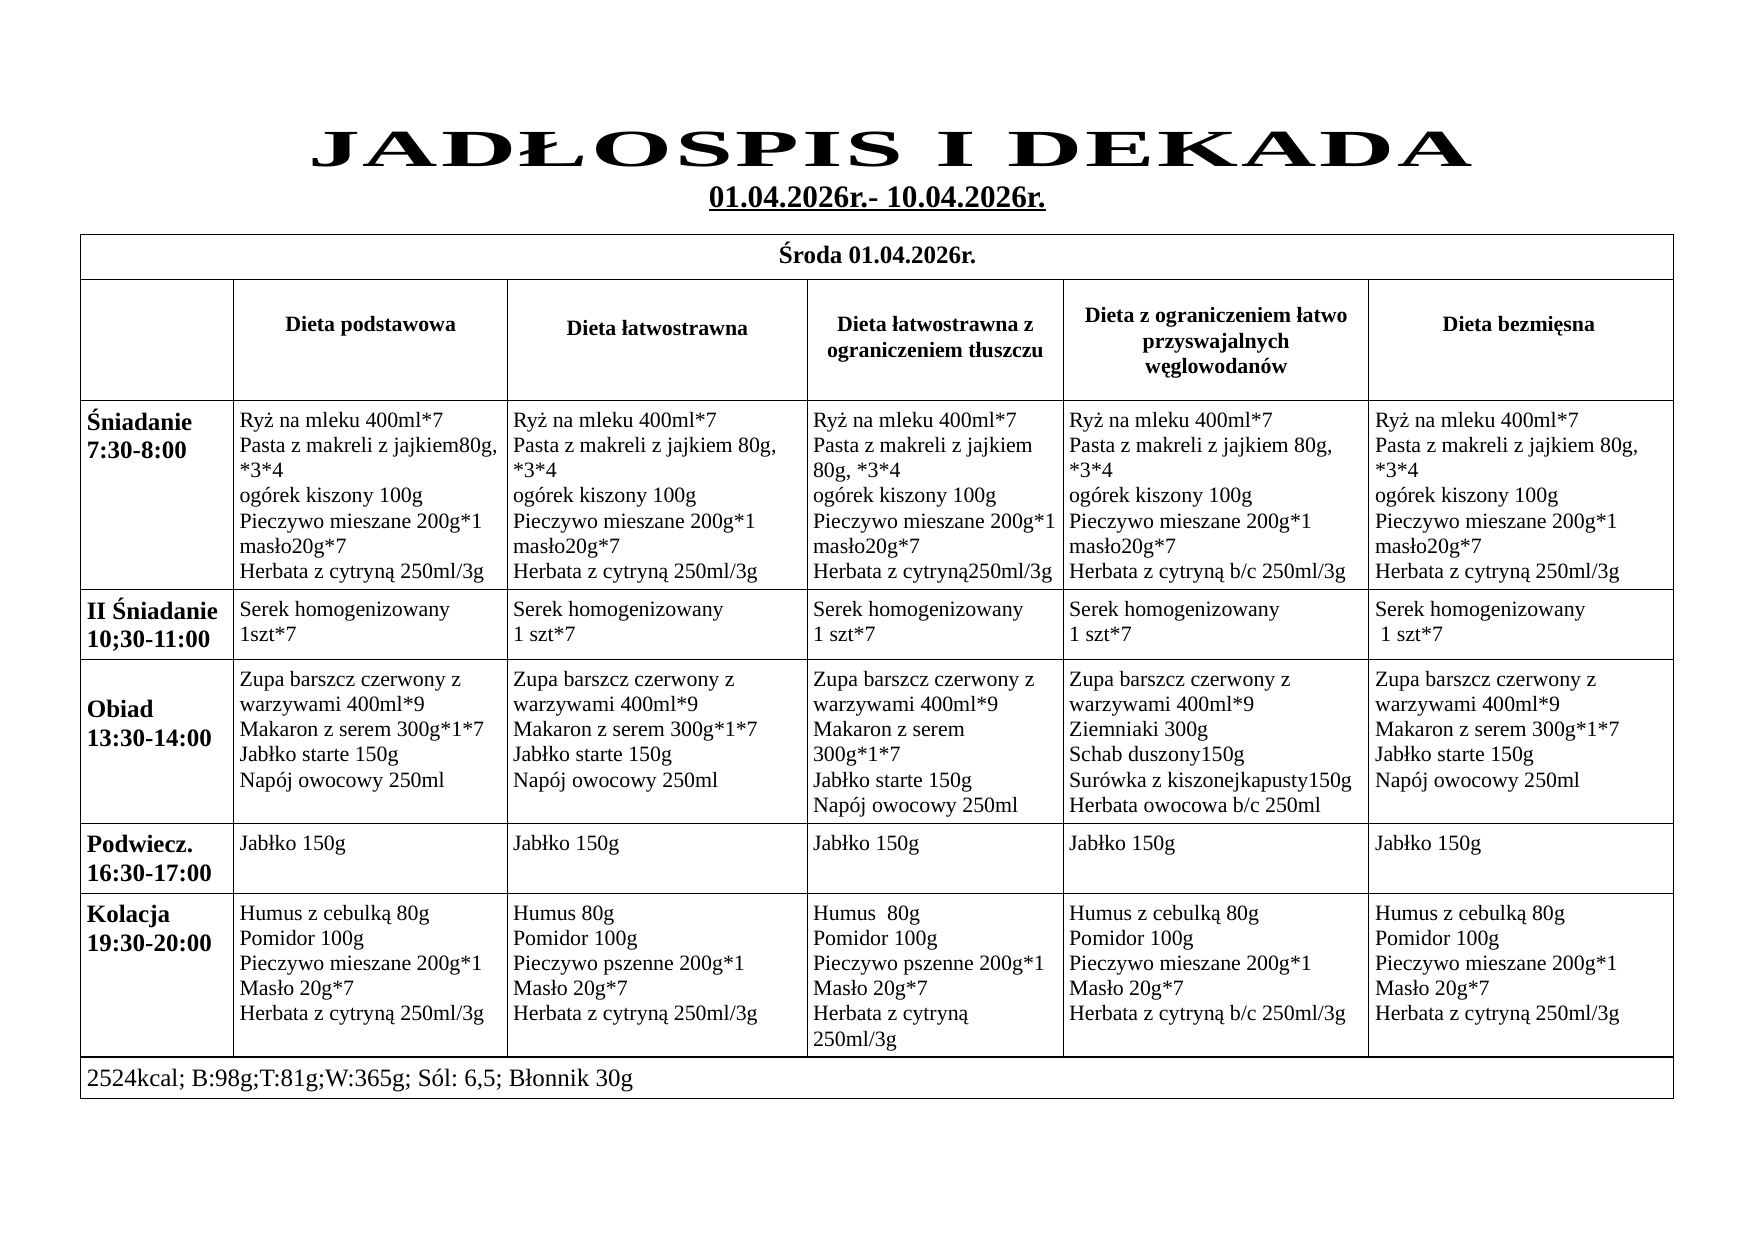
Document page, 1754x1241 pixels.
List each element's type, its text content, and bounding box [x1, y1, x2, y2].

table_cell Dieta podstawowa [234, 280, 507, 400]
table_cell Ryż na mleku 400ml*7 Pasta z makreli z jajkiem 80g, *3*4 ogórek kiszony 100g Pieczywo mieszane 200g*1 masło20g*7 Herbata z cytryną 250ml/3g [508, 401, 807, 589]
table_cell Humus z cebulką 80g Pomidor 100g Pieczywo mieszane 200g*1 Masło 20g*7 Herbata z cytryną b/c 250ml/3g [1064, 894, 1368, 1056]
table_cell Jabłko 150g [1064, 824, 1368, 893]
table_cell Zupa barszcz czerwony z warzywami 400ml*9 Makaron z serem 300g*1*7 Jabłko starte 150g Napój owocowy 250ml [508, 660, 807, 823]
table_cell [81, 280, 233, 400]
table_cell Kolacja 19:30-20:00 [81, 894, 233, 1056]
table_cell Zupa barszcz czerwony z warzywami 400ml*9 Ziemniaki 300g Schab duszony150g Surówka z kiszonejkapusty150g Herbata owocowa b/c 250ml [1064, 660, 1368, 823]
table_cell Serek homogenizowany 1 szt*7 [1369, 590, 1673, 659]
table_cell Zupa barszcz czerwony z warzywami 400ml*9 Makaron z serem 300g*1*7 Jabłko starte 150g Napój owocowy 250ml [1369, 660, 1673, 823]
table_cell Ryż na mleku 400ml*7 Pasta z makreli z jajkiem 80g, *3*4 ogórek kiszony 100g Pieczywo mieszane 200g*1 masło20g*7 Herbata z cytryną b/c 250ml/3g [1064, 401, 1368, 589]
table_cell Dieta bezmięsna [1369, 280, 1673, 400]
table_cell Humus z cebulką 80g Pomidor 100g Pieczywo mieszane 200g*1 Masło 20g*7 Herbata z cytryną 250ml/3g [234, 894, 507, 1056]
table_cell Jabłko 150g [1369, 824, 1673, 893]
table_cell Serek homogenizowany 1 szt*7 [808, 590, 1063, 659]
table_cell Jabłko 150g [508, 824, 807, 893]
table_cell 2524kcal; B:98g;T:81g;W:365g; Sól: 6,5; Błonnik 30g [81, 1058, 1673, 1098]
text JADŁOSPIS I DEKADA [118, 118, 1636, 178]
table_cell Zupa barszcz czerwony z warzywami 400ml*9 Makaron z serem 300g*1*7 Jabłko starte 150g Napój owocowy 250ml [234, 660, 507, 823]
table_cell Ryż na mleku 400ml*7 Pasta z makreli z jajkiem 80g, *3*4 ogórek kiszony 100g Pieczywo mieszane 200g*1 masło20g*7 Herbata z cytryną 250ml/3g [1369, 401, 1673, 589]
table_cell Humus z cebulką 80g Pomidor 100g Pieczywo mieszane 200g*1 Masło 20g*7 Herbata z cytryną 250ml/3g [1369, 894, 1673, 1056]
table_cell Śniadanie 7:30-8:00 [81, 401, 233, 589]
table_header Środa 01.04.2026r. [81, 235, 1673, 279]
table_cell Ryż na mleku 400ml*7 Pasta z makreli z jajkiem 80g, *3*4 ogórek kiszony 100g Pieczywo mieszane 200g*1 masło20g*7 Herbata z cytryną250ml/3g [808, 401, 1063, 589]
table_cell Ryż na mleku 400ml*7 Pasta z makreli z jajkiem80g, *3*4 ogórek kiszony 100g Pieczywo mieszane 200g*1 masło20g*7 Herbata z cytryną 250ml/3g [234, 401, 507, 589]
table_cell Obiad 13:30-14:00 [81, 660, 233, 823]
table_cell Podwiecz. 16:30-17:00 [81, 824, 233, 893]
table_cell Jabłko 150g [234, 824, 507, 893]
table_cell Dieta z ograniczeniem łatwo przyswajalnych węglowodanów [1064, 280, 1368, 400]
table_cell Serek homogenizowany 1szt*7 [234, 590, 507, 659]
text 01.04.2026r.- 10.04.2026r. [118, 178, 1636, 214]
table_cell Zupa barszcz czerwony z warzywami 400ml*9 Makaron z serem 300g*1*7 Jabłko starte 150g Napój owocowy 250ml [808, 660, 1063, 823]
table_cell Jabłko 150g [808, 824, 1063, 893]
table_cell Dieta łatwostrawna z ograniczeniem tłuszczu [808, 280, 1063, 400]
table_cell II Śniadanie 10;30-11:00 [81, 590, 233, 659]
table_cell Serek homogenizowany 1 szt*7 [508, 590, 807, 659]
table_cell Humus 80g Pomidor 100g Pieczywo pszenne 200g*1 Masło 20g*7 Herbata z cytryną 250ml/3g [508, 894, 807, 1056]
table_cell Serek homogenizowany 1 szt*7 [1064, 590, 1368, 659]
table_cell Dieta łatwostrawna [508, 280, 807, 400]
table_cell Humus 80g Pomidor 100g Pieczywo pszenne 200g*1 Masło 20g*7 Herbata z cytryną 250ml/3g [808, 894, 1063, 1056]
